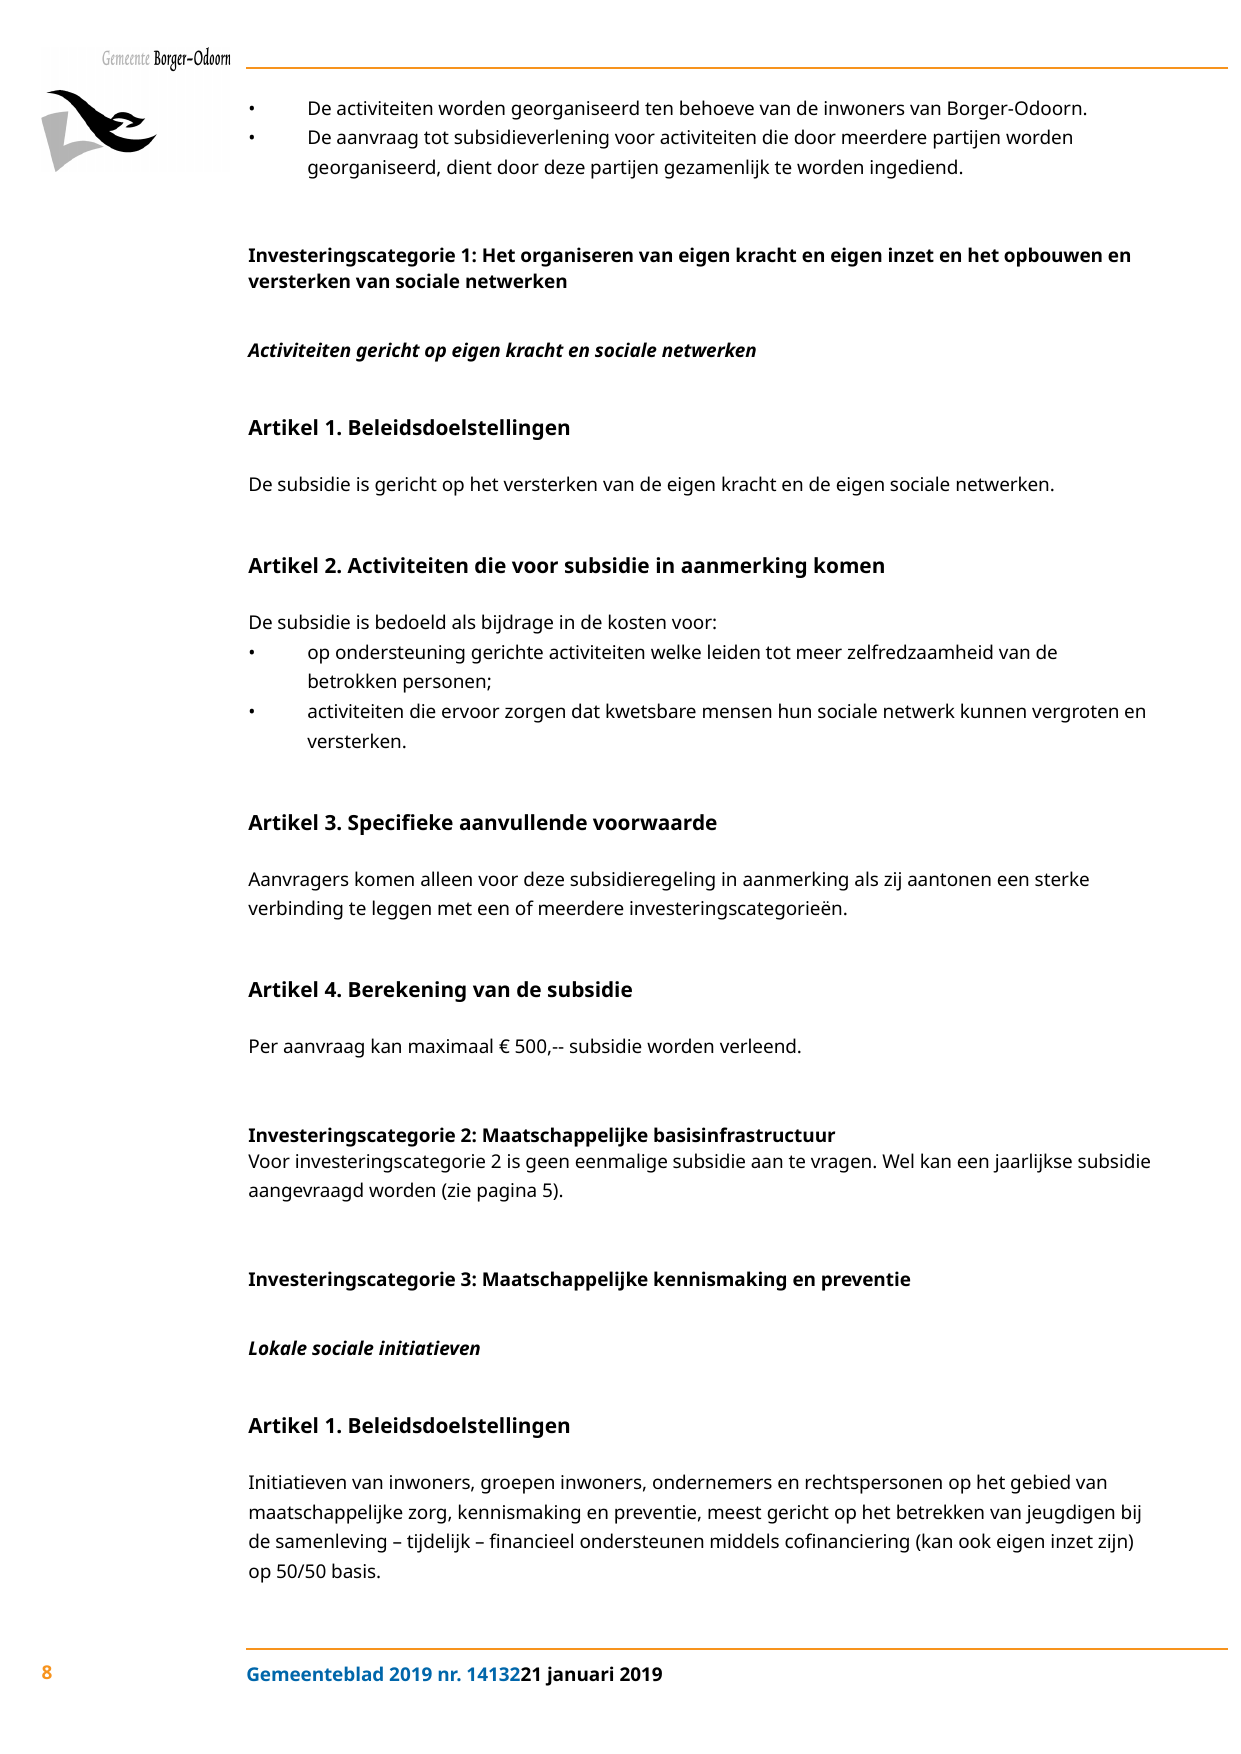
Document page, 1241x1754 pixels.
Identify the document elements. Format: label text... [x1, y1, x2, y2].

list De aanvraag tot subsidieverlening voor activiteiten die door meerdere partijen worden georganiseerd, dient door deze partijen gezamenlijk te worden ingediend. [248, 124, 1152, 180]
list activiteiten die ervoor zorgen dat kwetsbare mensen hun sociale netwerk kunnen vergroten en versterken. [248, 698, 1152, 753]
text Investeringscategorie 2: Maatschappelijke basisinfrastructuur [248, 1122, 1152, 1148]
list op ondersteuning gerichte activiteiten welke leiden tot meer zelfredzaamheid van de betrokken personen; [248, 639, 1152, 694]
text Lokale sociale initiatieven [248, 1335, 1152, 1361]
text Voor investeringscategorie 2 is geen eenmalige subsidie aan te vragen. Wel kan een jaarlijkse subsidie aangevraagd worden (zie pagina 5). [248, 1148, 1152, 1203]
text De subsidie is gericht op het versterken van de eigen kracht en de eigen sociale netwerken. [248, 471, 1152, 497]
text Activiteiten gericht op eigen kracht en sociale netwerken [248, 337, 1152, 363]
picture [41, 47, 231, 172]
text Investeringscategorie 1: Het organiseren van eigen kracht en eigen inzet en het opbouwen en versterken van sociale netwerken [248, 243, 1152, 294]
text Artikel 4. Berekening van de subsidie [248, 975, 1152, 1004]
text Per aanvraag kan maximaal € 500,-- subsidie worden verleend. [248, 1033, 1152, 1059]
text Artikel 3. Specifieke aanvullende voorwaarde [248, 808, 1152, 836]
text Initiatieven van inwoners, groepen inwoners, ondernemers en rechtspersonen op het gebied van maatschappelijke zorg, kennismaking en preventie, meest gericht op het betrekken van jeugdigen bij de samenleving – tijdelijk – financieel ondersteunen middels cofinanciering (kan ook eigen inzet zijn) op 50/50 basis. [248, 1469, 1152, 1584]
text De subsidie is bedoeld als bijdrage in de kosten voor: [248, 609, 1152, 635]
text Investeringscategorie 3: Maatschappelijke kennismaking en preventie [248, 1266, 1152, 1292]
text Artikel 2. Activiteiten die voor subsidie in aanmerking komen [248, 551, 1152, 580]
list De activiteiten worden georganiseerd ten behoeve van de inwoners van Borger-Odoorn. [248, 95, 1152, 121]
text Artikel 1. Beleidsdoelstellingen [248, 413, 1152, 442]
text Artikel 1. Beleidsdoelstellingen [248, 1411, 1152, 1440]
text Aanvragers komen alleen voor deze subsidieregeling in aanmerking als zij aantonen een sterke verbinding te leggen met een of meerdere investeringscategorieën. [248, 866, 1152, 921]
